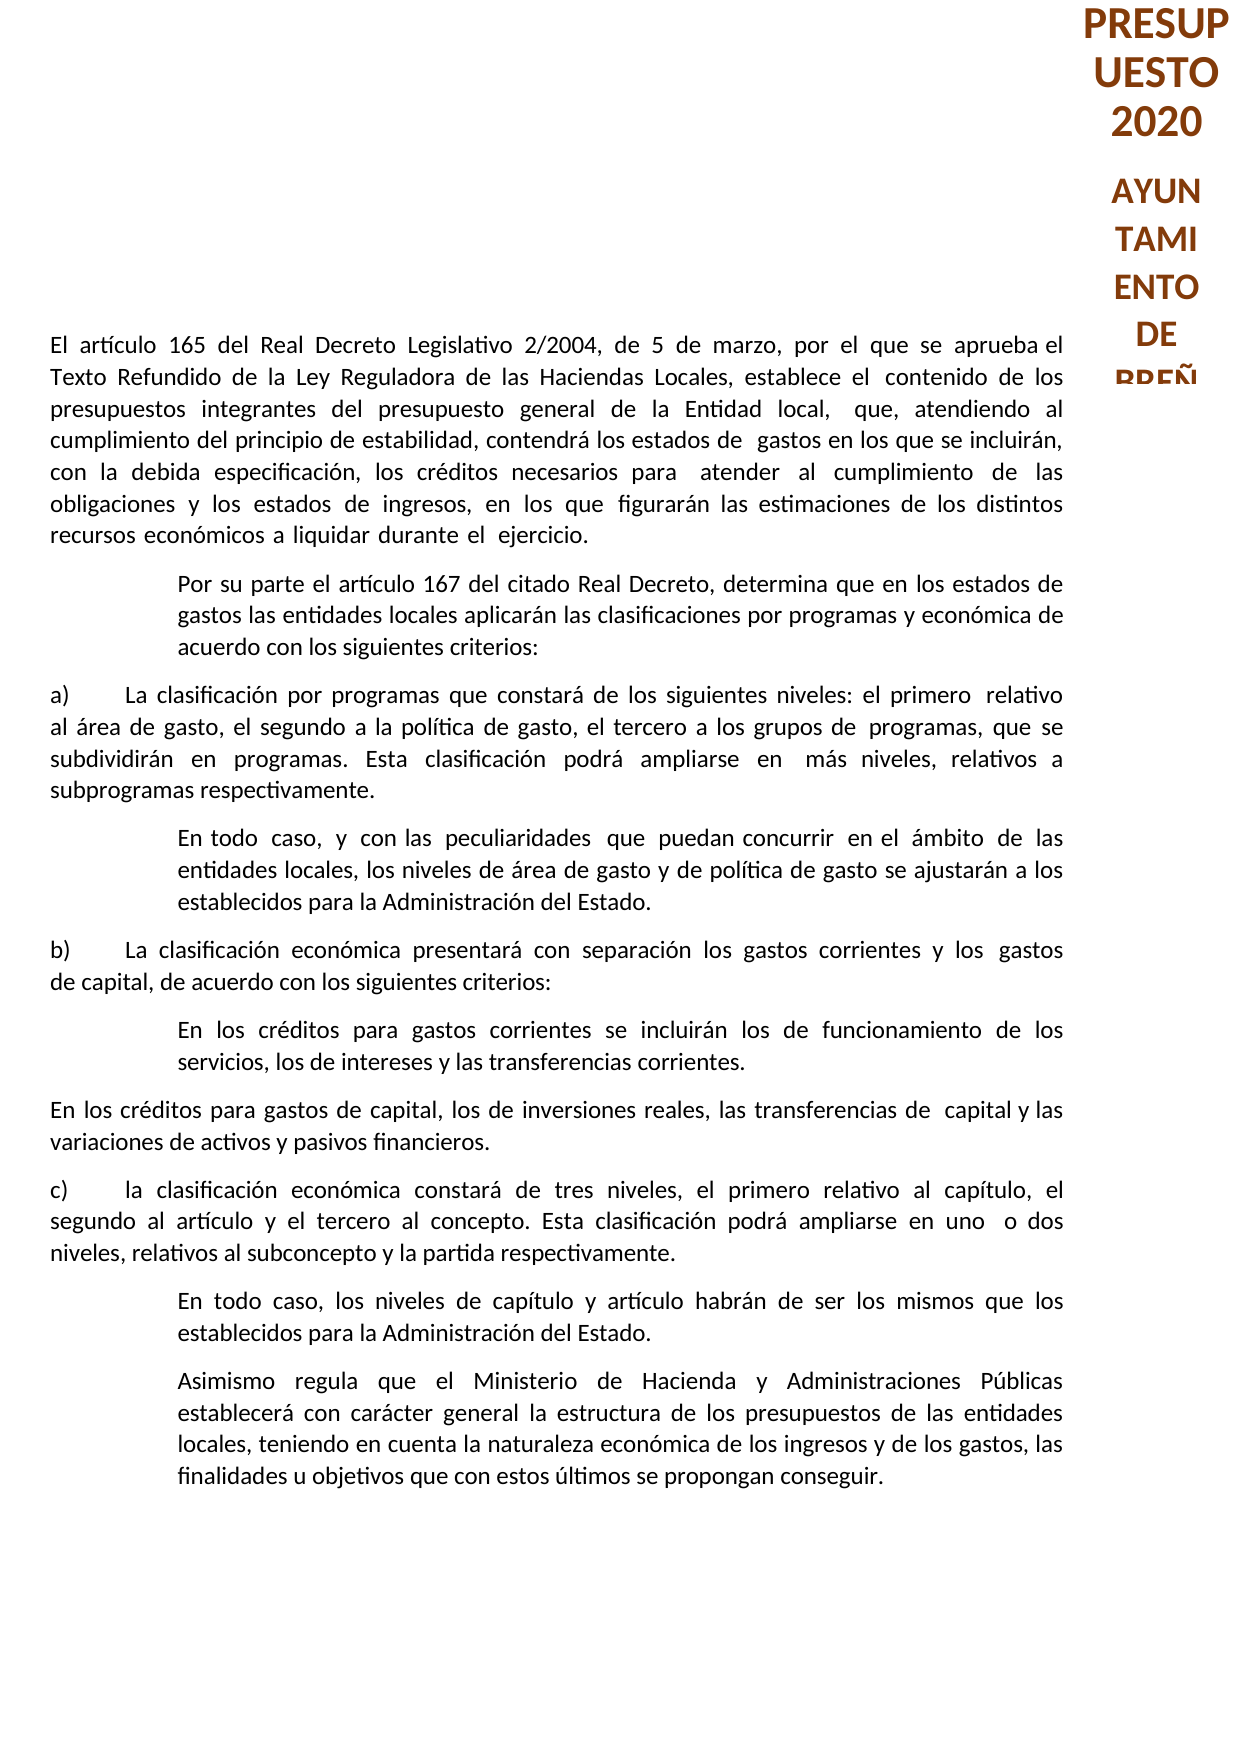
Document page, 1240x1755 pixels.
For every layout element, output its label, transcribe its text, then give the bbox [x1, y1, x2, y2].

text ESTADO DE GASTOS Y ESTADO DE INGRESOS [339, 249, 1066, 278]
text En todo caso, y con las peculiaridades que puedan concurrir en el ámbito de las entidades locales, los niveles de área de gasto y de política de gasto se ajustarán a los establecidos para la Administración del Estado. [177, 822, 1063, 916]
text En los créditos para gastos corrientes se incluirán los de funcionamiento de los servicios, los de intereses y las transferencias corrientes. [177, 1014, 1064, 1076]
list La clasificación económica presentará con separación los gastos corrientes y los gastos de capital, de acuerdo con los siguientes criterios: [50, 934, 1064, 997]
text Asimismo regula que el Ministerio de Hacienda y Administraciones Públicas establecerá con carácter general la estructura de los presupuestos de las entidades locales, teniendo en cuenta la naturaleza económica de los ingresos y de los gastos, las finalidades u objetivos que con estos últimos se propongan conseguir. [177, 1365, 1063, 1491]
list La clasificación por programas que constará de los siguientes niveles: el primero relativo al área de gasto, el segundo a la política de gasto, el tercero a los grupos de programas, que se subdividirán en programas. Esta clasificación podrá ampliarse en más niveles, relativos a subprogramas respectivamente. [50, 679, 1064, 805]
list la clasificación económica constará de tres niveles, el primero relativo al capítulo, el segundo al artículo y el tercero al concepto. Esta clasificación podrá ampliarse en uno o dos niveles, relativos al subconcepto y la partida respectivamente. [50, 1174, 1064, 1268]
subtitle El artículo 165 del Real Decreto Legislativo 2/2004, de 5 de marzo, por el que se aprueba el Texto Refundido de la Ley Reguladora de las Haciendas Locales, establece el contenido de los presupuestos integrantes del presupuesto general de la Entidad local, que, atendiendo al cumplimiento del principio de estabilidad, contendrá los estados de gastos en los que se incluirán, con la debida especificación, los créditos necesarios para atender al cumplimiento de las obligaciones y los estados de ingresos, en los que figurarán las estimaciones de los distintos recursos económicos a liquidar durante el ejercicio. [50, 330, 1064, 550]
subtitle En los créditos para gastos de capital, los de inversiones reales, las transferencias de capital y las variaciones de activos y pasivos financieros. [50, 1094, 1064, 1156]
text AYUNTAMIENTO DE BREÑA BAJA [1108, 167, 1204, 384]
text PRESUPUESTO GENERAL DEL AYUNTAMIENTO DE BREÑA BAJA CORRESPONDIENTE AL EJERCICIO 2020. [177, 162, 971, 220]
text En todo caso, los niveles de capítulo y artículo habrán de ser los mismos que los establecidos para la Administración del Estado. [177, 1285, 1063, 1347]
text PRESUPUESTO 2020 [1073, 0, 1239, 146]
text Por su parte el artículo 167 del citado Real Decreto, determina que en los estados de gastos las entidades locales aplicarán las clasificaciones por programas y económica de acuerdo con los siguientes criterios: [177, 568, 1064, 662]
